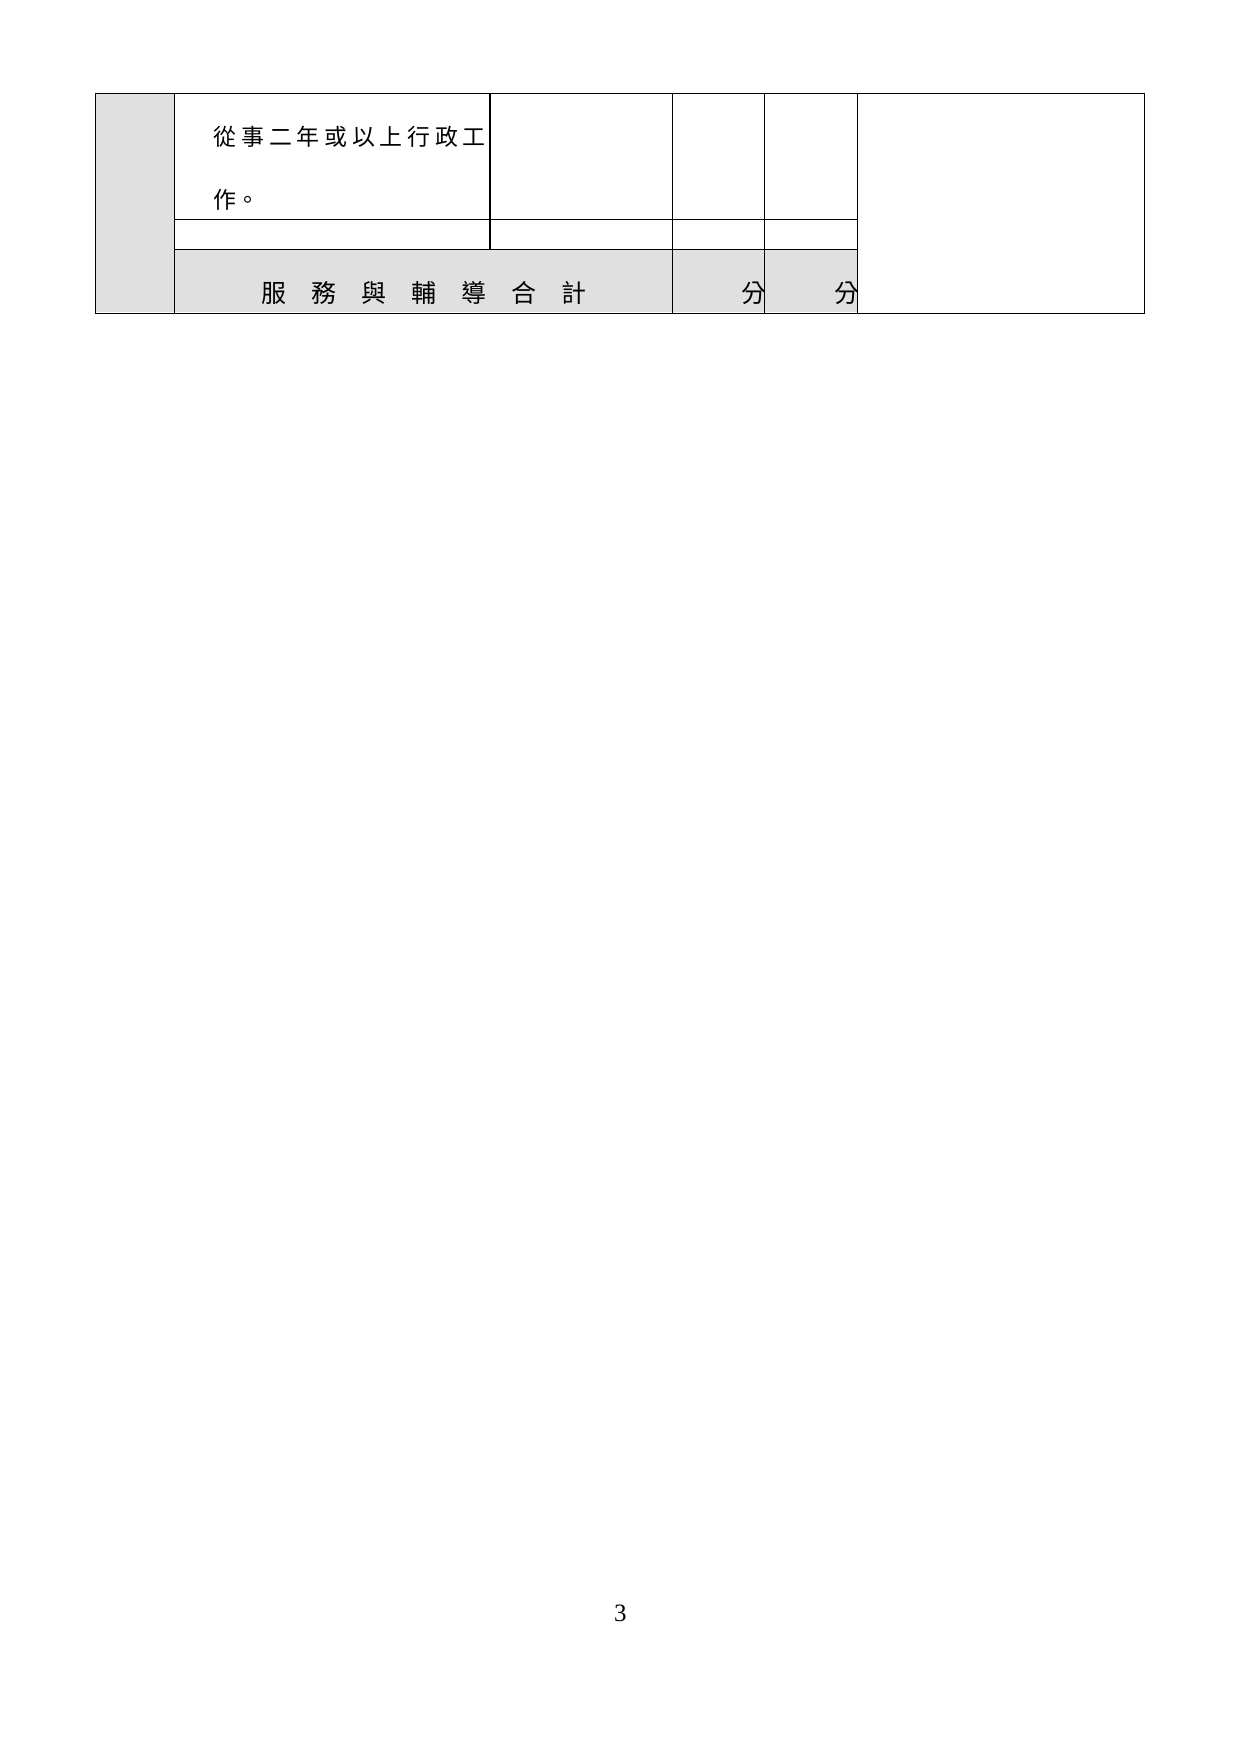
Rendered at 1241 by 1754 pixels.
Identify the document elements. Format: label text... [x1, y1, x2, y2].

table_cell [96, 94, 174, 312]
table_cell 分 [673, 220, 764, 249]
table_cell 分 [673, 250, 764, 312]
table_cell [673, 94, 764, 219]
table_cell [858, 94, 1144, 312]
table_cell 從事二年或以上行政工作。 [175, 94, 489, 219]
table_cell 13.其他有關服務事項。 [175, 220, 489, 249]
table_cell 分 [765, 250, 857, 312]
table_cell [765, 94, 857, 219]
table_cell 服 務 與 輔 導 合 計 [175, 250, 672, 312]
table_cell 每件最高3分 [491, 220, 672, 249]
table_cell 分 [765, 220, 857, 249]
table_cell [491, 94, 672, 219]
